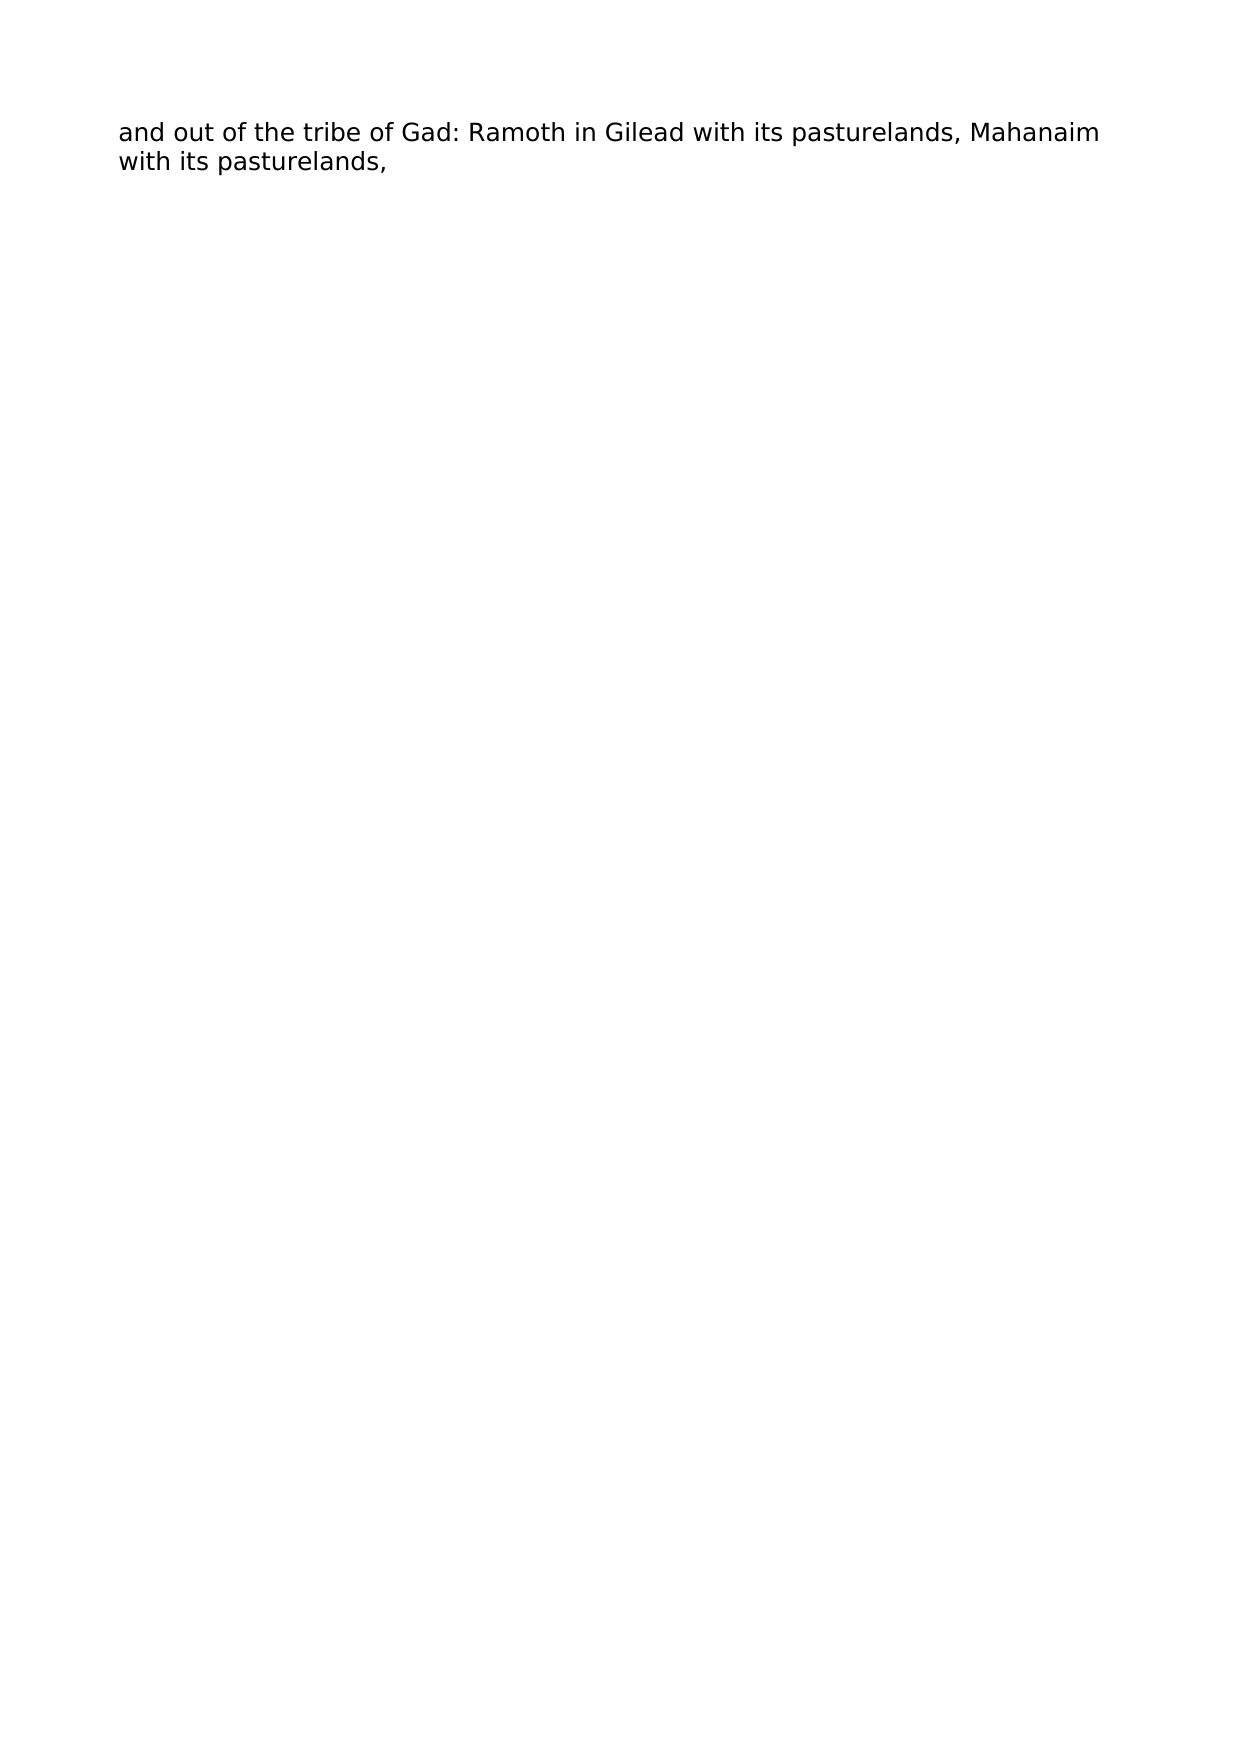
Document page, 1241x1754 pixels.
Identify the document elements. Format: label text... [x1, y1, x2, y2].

text and out of the tribe of Gad: Ramoth in Gilead with its pasturelands, Mahanaim with its pasturelands, [118, 118, 1122, 176]
